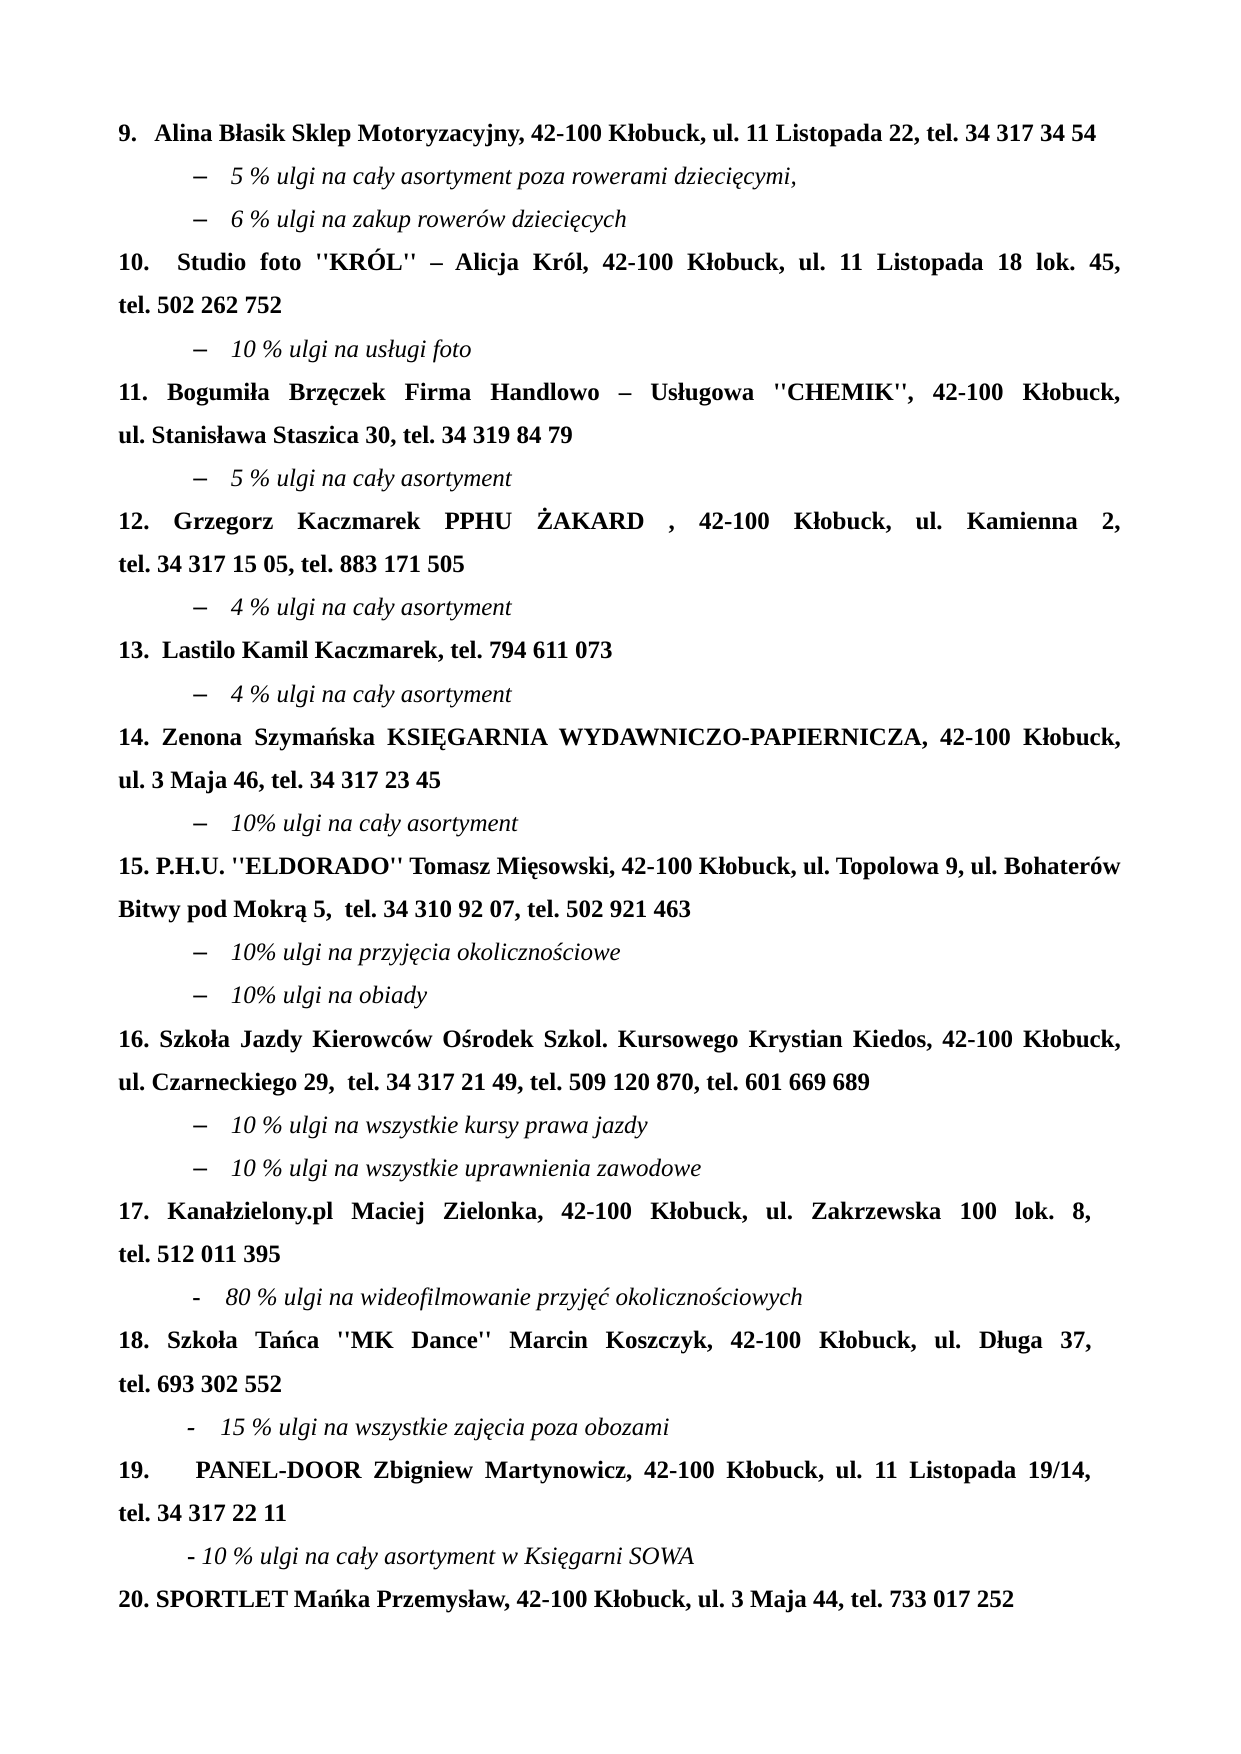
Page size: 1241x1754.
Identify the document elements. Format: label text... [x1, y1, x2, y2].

list 10 % ulgi na usługi foto [193, 334, 1122, 362]
list 4 % ulgi na cały asortyment [193, 679, 1122, 707]
text 10. Studio foto ''KRÓL'' – Alicja Król, 42-100 Kłobuck, ul. 11 Listopada 18 lok. 45, tel. 502 262 752 [118, 247, 1122, 319]
list 20. SPORTLET Mańka Przemysław, 42-100 Kłobuck, ul. 3 Maja 44, tel. 733 017 252 [118, 1584, 1093, 1613]
list 18. Szkoła Tańca ''MK Dance'' Marcin Koszczyk, 42-100 Kłobuck, ul. Długa 37, tel. 693 302 552 [118, 1326, 1093, 1397]
text 16. Szkoła Jazdy Kierowców Ośrodek Szkol. Kursowego Krystian Kiedos, 42-100 Kłobuck, ul. Czarneckiego 29, tel. 34 317 21 49, tel. 509 120 870, tel. 601 669 689 [118, 1024, 1122, 1096]
list 6 % ulgi na zakup rowerów dziecięcych [193, 204, 1122, 233]
text 9. Alina Błasik Sklep Motoryzacyjny, 42-100 Kłobuck, ul. 11 Listopada 22, tel. 34 317 34 54 [118, 118, 1122, 147]
list 19. PANEL-DOOR Zbigniew Martynowicz, 42-100 Kłobuck, ul. 11 Listopada 19/14, tel. 34 317 22 11 [118, 1455, 1093, 1527]
text 11. Bogumiła Brzęczek Firma Handlowo – Usługowa ''CHEMIK'', 42-100 Kłobuck, ul. Stanisława Staszica 30, tel. 34 319 84 79 [118, 377, 1122, 449]
list 4 % ulgi na cały asortyment [193, 592, 1122, 621]
text 17. Kanałzielony.pl Maciej Zielonka, 42-100 Kłobuck, ul. Zakrzewska 100 lok. 8, tel. 512 011 395 - 80 % ulgi na wideofilmowanie przyjęć okolicznościowych [118, 1196, 1093, 1311]
list 10 % ulgi na wszystkie uprawnienia zawodowe [193, 1153, 1122, 1182]
list - 15 % ulgi na wszystkie zajęcia poza obozami [118, 1412, 1093, 1441]
list 5 % ulgi na cały asortyment [193, 463, 1122, 492]
list 10% ulgi na obiady [193, 981, 1122, 1009]
list 10 % ulgi na wszystkie kursy prawa jazdy [193, 1110, 1122, 1139]
text 13. Lastilo Kamil Kaczmarek, tel. 794 611 073 [118, 636, 1122, 664]
text 15. P.H.U. ''ELDORADO'' Tomasz Mięsowski, 42-100 Kłobuck, ul. Topolowa 9, ul. Bohaterów Bitwy pod Mokrą 5, tel. 34 310 92 07, tel. 502 921 463 [118, 851, 1122, 923]
list 5 % ulgi na cały asortyment poza rowerami dziecięcymi, [193, 161, 1122, 190]
text 14. Zenona Szymańska KSIĘGARNIA WYDAWNICZO-PAPIERNICZA, 42-100 Kłobuck, ul. 3 Maja 46, tel. 34 317 23 45 [118, 722, 1122, 794]
text 12. Grzegorz Kaczmarek PPHU ŻAKARD , 42-100 Kłobuck, ul. Kamienna 2, tel. 34 317 15 05, tel. 883 171 505 [118, 506, 1122, 578]
list - 10 % ulgi na cały asortyment w Księgarni SOWA [118, 1541, 1093, 1570]
list 10% ulgi na przyjęcia okolicznościowe [193, 937, 1122, 966]
list 10% ulgi na cały asortyment [193, 808, 1122, 837]
